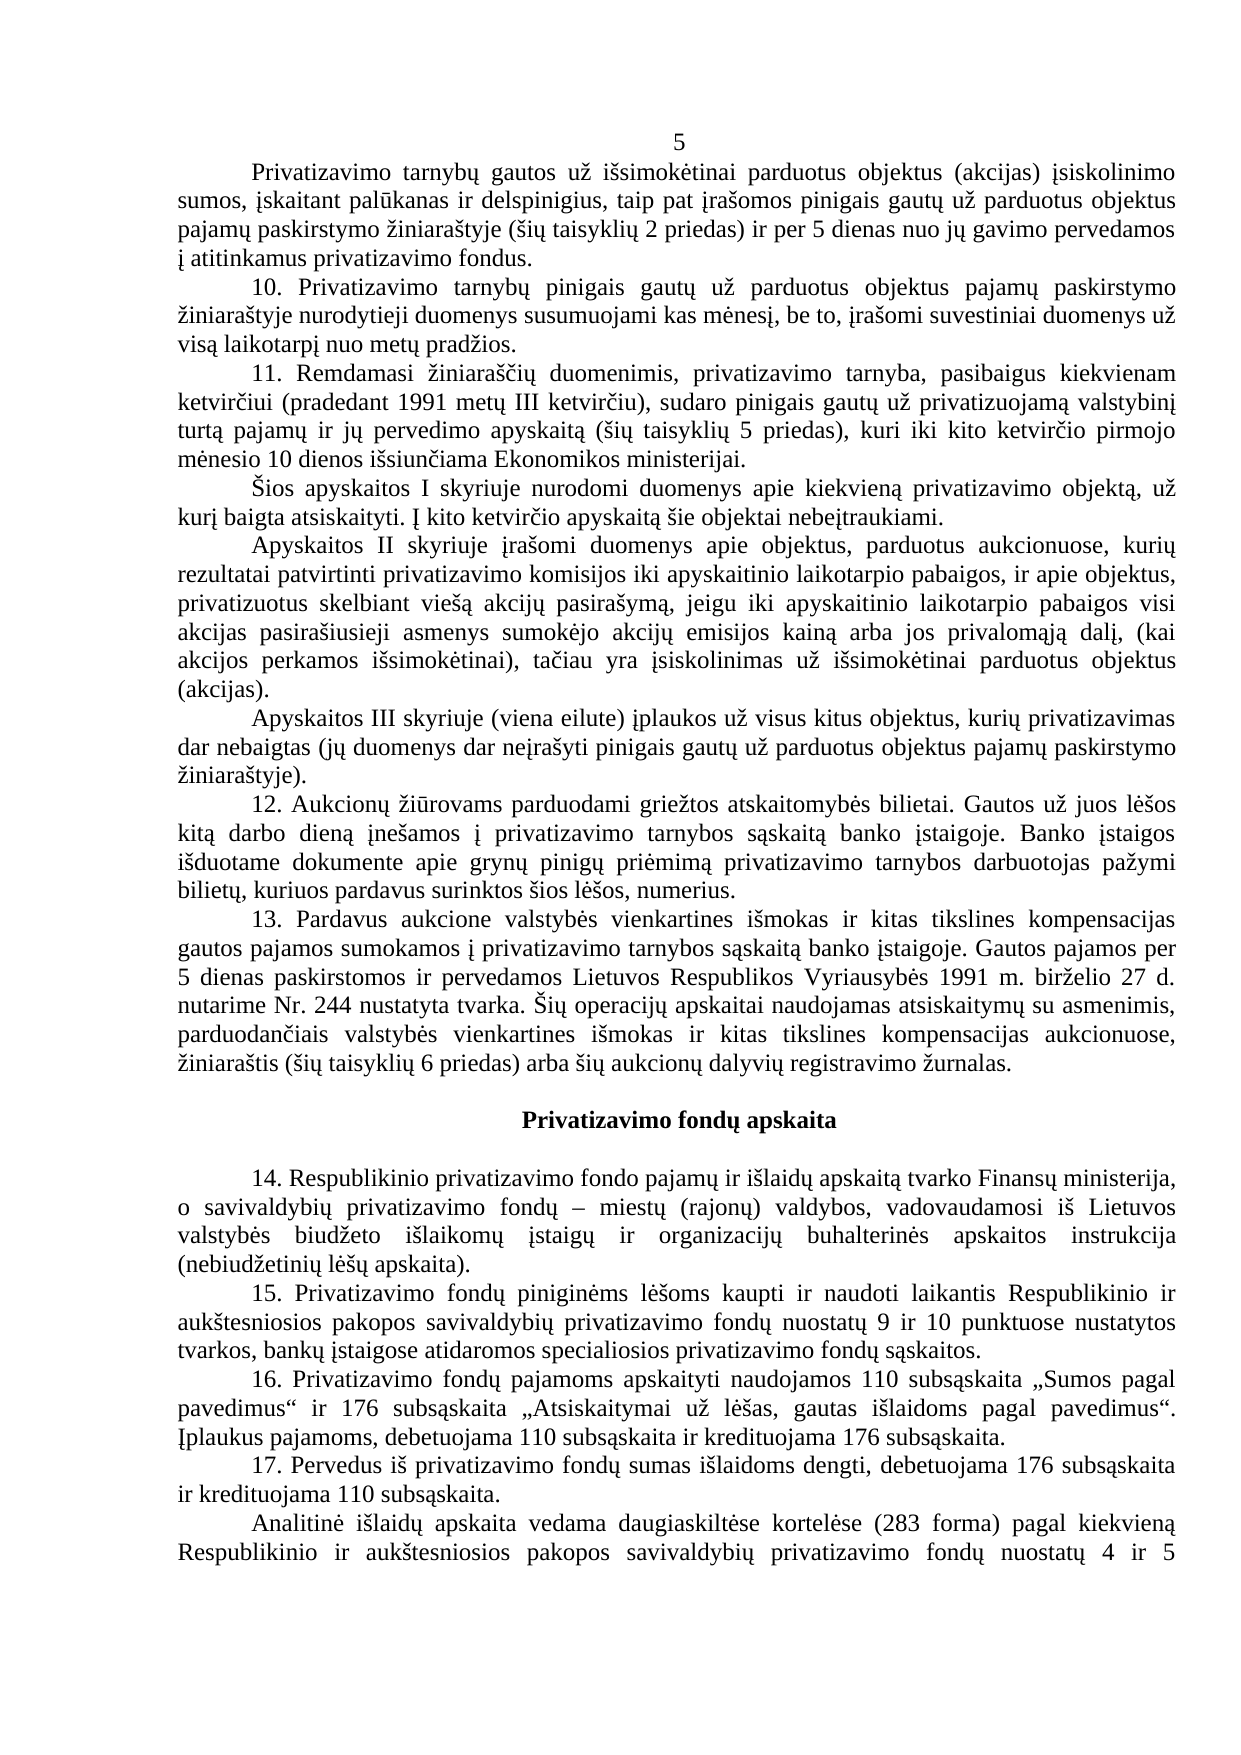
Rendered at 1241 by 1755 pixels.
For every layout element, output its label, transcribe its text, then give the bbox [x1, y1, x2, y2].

text Privatizavimo fondų apskaita [177, 1105, 1181, 1134]
text 11. Remdamasi žiniaraščių duomenimis, privatizavimo tarnyba, pasibaigus kiekvienam ketvirčiui (pradedant 1991 metų III ketvirčiu), sudaro pinigais gautų už privatizuojamą valstybinį turtą pajamų ir jų pervedimo apyskaitą (šių taisyklių 5 priedas), kuri iki kito ketvirčio pirmojo mėnesio 10 dienos išsiunčiama Ekonomikos ministerijai. [177, 358, 1177, 473]
text 13. Pardavus aukcione valstybės vienkartines išmokas ir kitas tikslines kompensacijas gautos pajamos sumokamos į privatizavimo tarnybos sąskaitą banko įstaigoje. Gautos pajamos per 5 dienas paskirstomos ir pervedamos Lietuvos Respublikos Vyriausybės 1991 m. birželio 27 d. nutarime Nr. 244 nustatyta tvarka. Šių operacijų apskaitai naudojamas atsiskaitymų su asmenimis, parduodančiais valstybės vienkartines išmokas ir kitas tikslines kompensacijas aukcionuose, žiniaraštis (šių taisyklių 6 priedas) arba šių aukcionų dalyvių registravimo žurnalas. [177, 904, 1177, 1077]
text Apyskaitos II skyriuje įrašomi duomenys apie objektus, parduotus aukcionuose, kurių rezultatai patvirtinti privatizavimo komisijos iki apyskaitinio laikotarpio pabaigos, ir apie objektus, privatizuotus skelbiant viešą akcijų pasirašymą, jeigu iki apyskaitinio laikotarpio pabaigos visi akcijas pasirašiusieji asmenys sumokėjo akcijų emisijos kainą arba jos privalomąją dalį, (kai akcijos perkamos išsimokėtinai), tačiau yra įsiskolinimas už išsimokėtinai parduotus objektus (akcijas). [177, 530, 1177, 703]
text Privatizavimo tarnybų gautos už išsimokėtinai parduotus objektus (akcijas) įsiskolinimo sumos, įskaitant palūkanas ir delspinigius, taip pat įrašomos pinigais gautų už parduotus objektus pajamų paskirstymo žiniaraštyje (šių taisyklių 2 priedas) ir per 5 dienas nuo jų gavimo pervedamos į atitinkamus privatizavimo fondus. [177, 157, 1177, 272]
text Analitinė išlaidų apskaita vedama daugiaskiltėse kortelėse (283 forma) pagal kiekvieną Respublikinio ir aukštesniosios pakopos savivaldybių privatizavimo fondų nuostatų 4 ir 5 [177, 1508, 1177, 1565]
text 17. Pervedus iš privatizavimo fondų sumas išlaidoms dengti, debetuojama 176 subsąskaita ir kredituojama 110 subsąskaita. [177, 1450, 1177, 1508]
text 16. Privatizavimo fondų pajamoms apskaityti naudojamos 110 subsąskaita „Sumos pagal pavedimus“ ir 176 subsąskaita „Atsiskaitymai už lėšas, gautas išlaidoms pagal pavedimus“. Įplaukus pajamoms, debetuojama 110 subsąskaita ir kredituojama 176 subsąskaita. [177, 1364, 1177, 1450]
text 15. Privatizavimo fondų piniginėms lėšoms kaupti ir naudoti laikantis Respublikinio ir aukštesniosios pakopos savivaldybių privatizavimo fondų nuostatų 9 ir 10 punktuose nustatytos tvarkos, bankų įstaigose atidaromos specialiosios privatizavimo fondų sąskaitos. [177, 1278, 1177, 1364]
text 14. Respublikinio privatizavimo fondo pajamų ir išlaidų apskaitą tvarko Finansų ministerija, o savivaldybių privatizavimo fondų – miestų (rajonų) valdybos, vadovaudamosi iš Lietuvos valstybės biudžeto išlaikomų įstaigų ir organizacijų buhalterinės apskaitos instrukcija (nebiudžetinių lėšų apskaita). [177, 1163, 1177, 1278]
text 12. Aukcionų žiūrovams parduodami griežtos atskaitomybės bilietai. Gautos už juos lėšos kitą darbo dieną įnešamos į privatizavimo tarnybos sąskaitą banko įstaigoje. Banko įstaigos išduotame dokumente apie grynų pinigų priėmimą privatizavimo tarnybos darbuotojas pažymi bilietų, kuriuos pardavus surinktos šios lėšos, numerius. [177, 789, 1177, 904]
text Šios apyskaitos I skyriuje nurodomi duomenys apie kiekvieną privatizavimo objektą, už kurį baigta atsiskaityti. Į kito ketvirčio apyskaitą šie objektai nebeįtraukiami. [177, 473, 1177, 530]
text Apyskaitos III skyriuje (viena eilute) įplaukos už visus kitus objektus, kurių privatizavimas dar nebaigtas (jų duomenys dar neįrašyti pinigais gautų už parduotus objektus pajamų paskirstymo žiniaraštyje). [177, 703, 1177, 789]
text 10. Privatizavimo tarnybų pinigais gautų už parduotus objektus pajamų paskirstymo žiniaraštyje nurodytieji duomenys susumuojami kas mėnesį, be to, įrašomi suvestiniai duomenys už visą laikotarpį nuo metų pradžios. [177, 272, 1177, 358]
